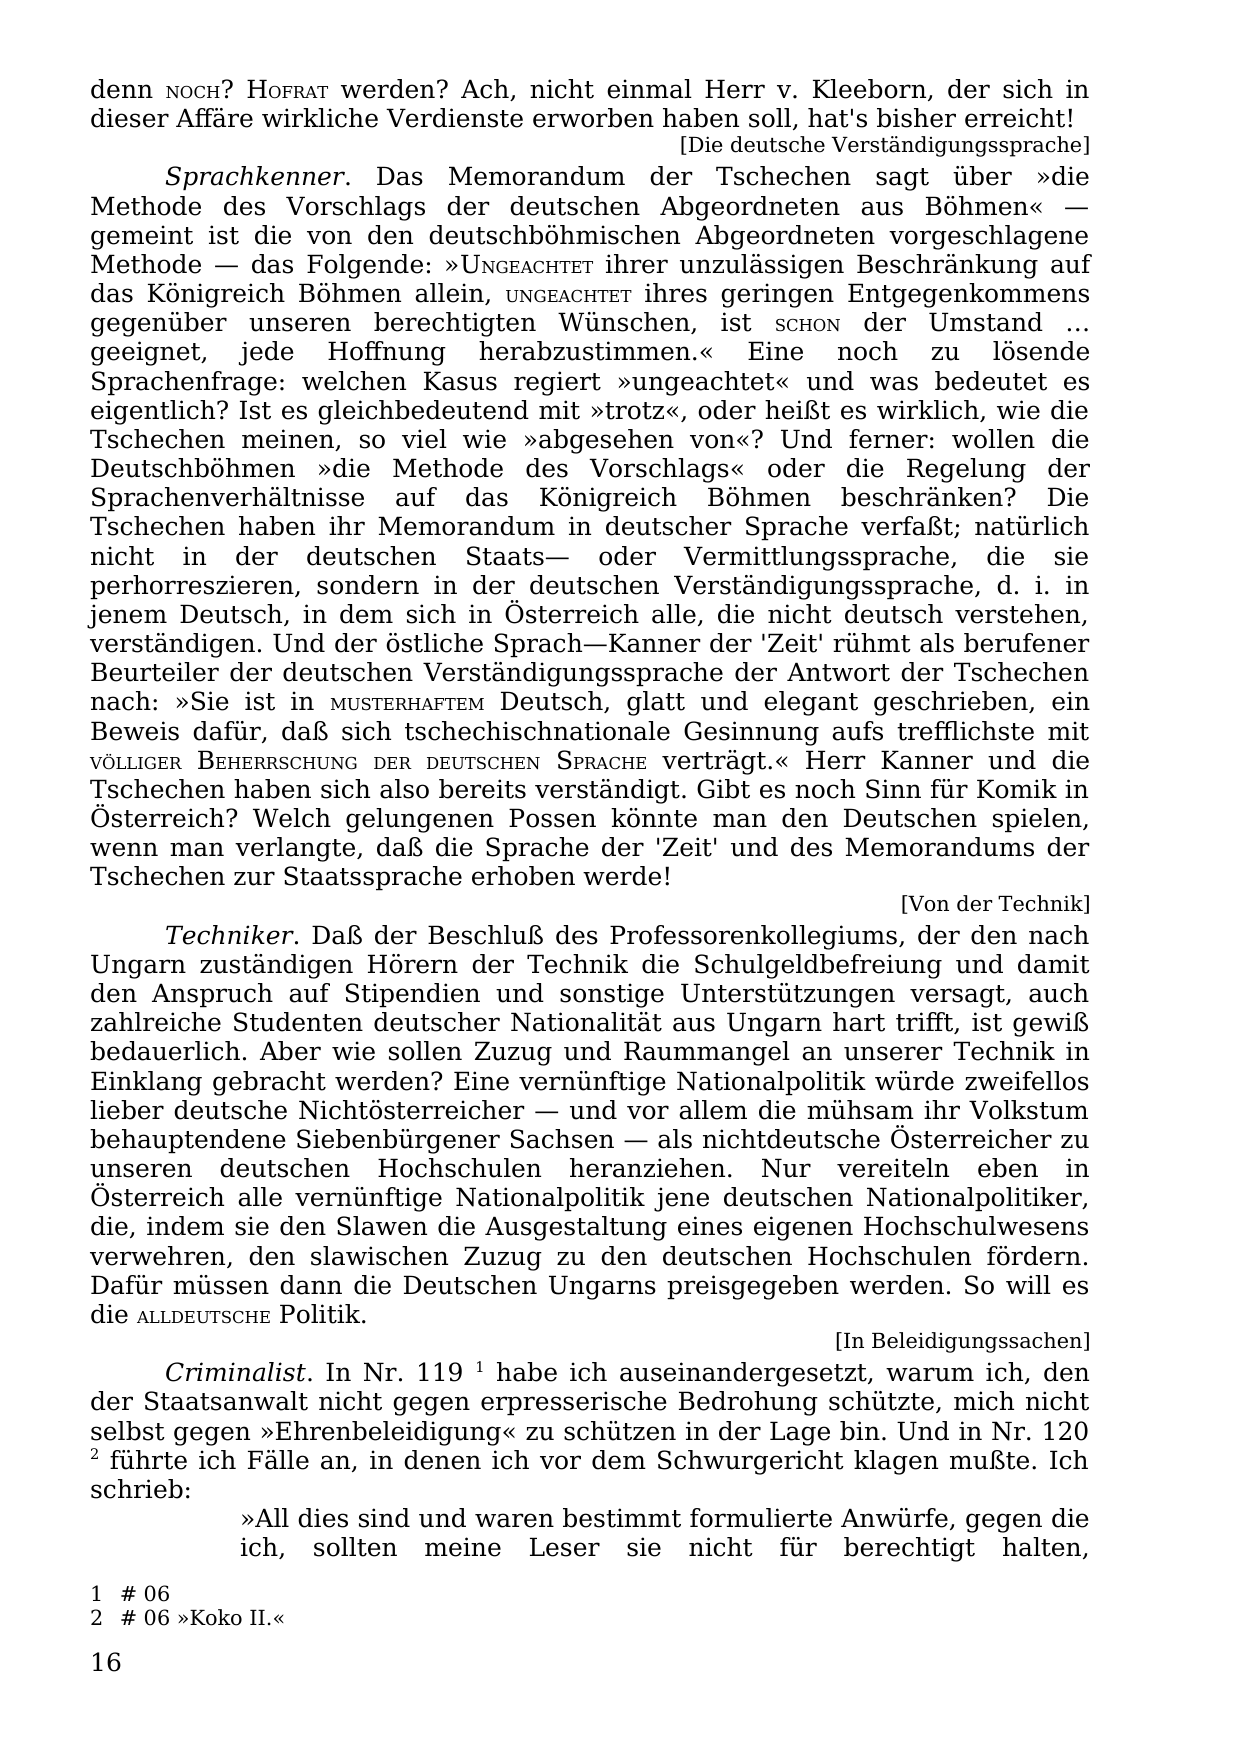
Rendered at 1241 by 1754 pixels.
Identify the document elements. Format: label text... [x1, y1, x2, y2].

text [Die deutsche Verständigungssprache] [90, 133, 1091, 158]
text Techniker. Daß der Beschluß des Professorenkollegiums, der den nach Ungarn zuständigen Hörern der Technik die Schulgeldbefreiung und damit den Anspruch auf Stipendien und sonstige Unterstützungen versagt, auch zahlreiche Studenten deutscher Nationalität aus Ungarn hart trifft, ist gewiß bedauerlich. Aber wie sollen Zuzug und Raummangel an unserer Technik in Einklang gebracht werden? Eine vernünftige Nationalpolitik würde zweifellos lieber deutsche Nichtösterreicher — und vor allem die mühsam ihr Volkstum behauptendene Siebenbürgener Sachsen — als nichtdeutsche Österreicher zu unseren deutschen Hochschulen heranziehen. Nur vereiteln eben in Österreich alle vernünftige Nationalpolitik jene deutschen Nationalpolitiker, die, indem sie den Slawen die Ausgestaltung eines eigenen Hochschulwesens verwehren, den slawischen Zuzug zu den deutschen Hochschulen fördern. Dafür müssen dann die Deutschen Ungarns preisgegeben werden. So will es die alldeutsche Politik. [90, 916, 1091, 1329]
text Sprachkenner. Das Memorandum der Tschechen sagt über »die Methode des Vorschlags der deutschen Abgeordneten aus Böhmen« — gemeint ist die von den deutschböhmischen Abgeordneten vorgeschlagene Methode — das Folgende: »Ungeachtet ihrer unzulässigen Beschränkung auf das Königreich Böhmen allein, ungeachtet ihres geringen Entgegenkommens gegenüber unseren berechtigten Wünschen, ist schon der Umstand … geeignet, jede Hoffnung herabzustimmen.« Eine noch zu lösende Sprachenfrage: welchen Kasus regiert »ungeachtet« und was bedeutet es eigentlich? Ist es gleichbedeutend mit »trotz«, oder heißt es wirklich, wie die Tschechen meinen, so viel wie »abgesehen von«? Und ferner: wollen die Deutschböhmen »die Methode des Vorschlags« oder die Regelung der Sprachenverhältnisse auf das Königreich Böhmen beschränken? Die Tschechen haben ihr Memorandum in deutscher Sprache verfaßt; natürlich nicht in der deutschen Staats— oder Vermittlungssprache, die sie perhorreszieren, sondern in der deutschen Verständigungssprache, d. i. in jenem Deutsch, in dem sich in Österreich alle, die nicht deutsch verstehen, verständigen. Und der östliche Sprach—Kanner der 'Zeit' rühmt als berufener Beurteiler der deutschen Verständigungssprache der Antwort der Tschechen nach: »Sie ist in musterhaftem Deutsch, glatt und elegant geschrieben, ein Beweis dafür, daß sich tschechischnationale Gesinnung aufs trefflichste mit völliger Beherrschung der deutschen Sprache verträgt.« Herr Kanner und die Tschechen haben sich also bereits verständigt. Gibt es noch Sinn für Komik in Österreich? Welch gelungenen Possen könnte man den Deutschen spielen, wenn man verlangte, daß die Sprache der 'Zeit' und des Memorandums der Tschechen zur Staatssprache erhoben werde! [90, 158, 1091, 892]
text [Von der Technik] [90, 892, 1091, 916]
text »All dies sind und waren bestimmt formulierte Anwürfe, gegen die ich, sollten meine Leser sie nicht für berechtigt halten, [240, 1504, 1091, 1562]
text [In Beleidigungssachen] [90, 1329, 1091, 1353]
text Criminalist. In Nr. 119 habe ich auseinandergesetzt, warum ich, den der Staatsanwalt nicht gegen erpresserische Bedrohung schützte, mich nicht selbst gegen »Ehrenbeleidigung« zu schützen in der Lage bin. Und in Nr. 120 führte ich Fälle an, in denen ich vor dem Schwurgericht klagen mußte. Ich schrieb: [90, 1353, 1091, 1504]
text # 06 »Koko II.« [90, 1606, 1091, 1631]
text # 06 [90, 1582, 1091, 1606]
text denn noch? Hofrat werden? Ach, nicht einmal Herr v. Kleeborn, der sich in dieser Affäre wirkliche Verdienste erworben haben soll, hat's bisher erreicht! [90, 75, 1091, 133]
